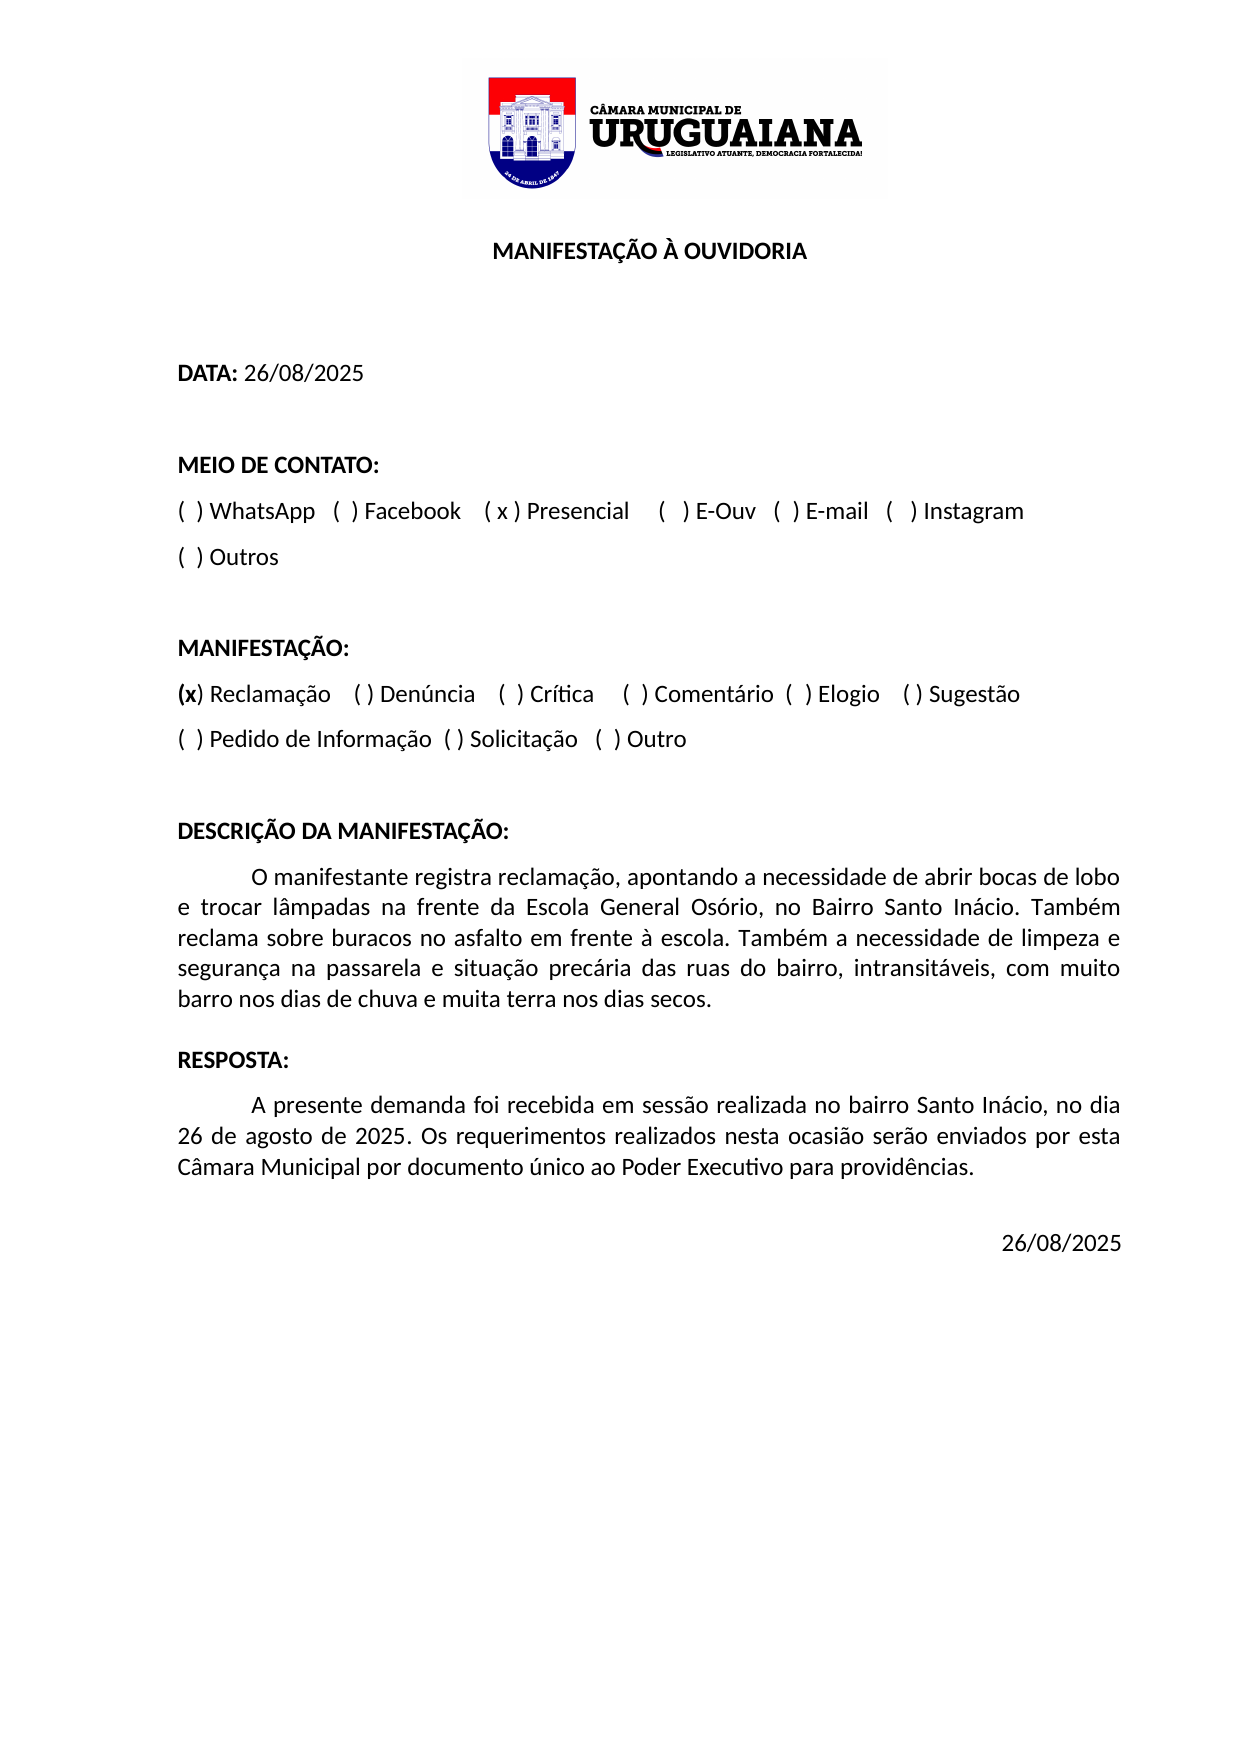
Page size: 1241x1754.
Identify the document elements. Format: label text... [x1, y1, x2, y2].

text DATA: 26/08/2025 [177, 358, 1122, 388]
text ( ) WhatsApp ( ) Facebook ( x ) Presencial ( ) E-Ouv ( ) E-mail ( ) Instagram [177, 495, 1122, 525]
text A presente demanda foi recebida em sessão realizada no bairro Santo Inácio, no dia 26 de agosto de 2025. Os requerimentos realizados nesta ocasião serão enviados por esta Câmara Municipal por documento único ao Poder Executivo para providências. [177, 1089, 1122, 1181]
text MEIO DE CONTATO: [177, 449, 1122, 480]
text ( ) Outros [177, 541, 1122, 571]
text 26/08/2025 [177, 1227, 1122, 1257]
text DESCRIÇÃO DA MANIFESTAÇÃO: [177, 815, 1122, 846]
text MANIFESTAÇÃO: [177, 632, 1122, 663]
text MANIFESTAÇÃO À OUVIDORIA [177, 236, 1122, 266]
text (x) Reclamação ( ) Denúncia ( ) Crítica ( ) Comentário ( ) Elogio ( ) Sugestão [177, 678, 1122, 708]
text O manifestante registra reclamação, apontando a necessidade de abrir bocas de lobo e trocar lâmpadas na frente da Escola General Osório, no Bairro Santo Inácio. Também reclama sobre buracos no asfalto em frente à escola. Também a necessidade de limpeza e segurança na passarela e situação precária das ruas do bairro, intransitáveis, com muito barro nos dias de chuva e muita terra nos dias secos. [177, 861, 1122, 1013]
text ( ) Pedido de Informação ( ) Solicitação ( ) Outro [177, 723, 1122, 754]
text RESPOSTA: [177, 1044, 1122, 1074]
picture [462, 58, 888, 199]
